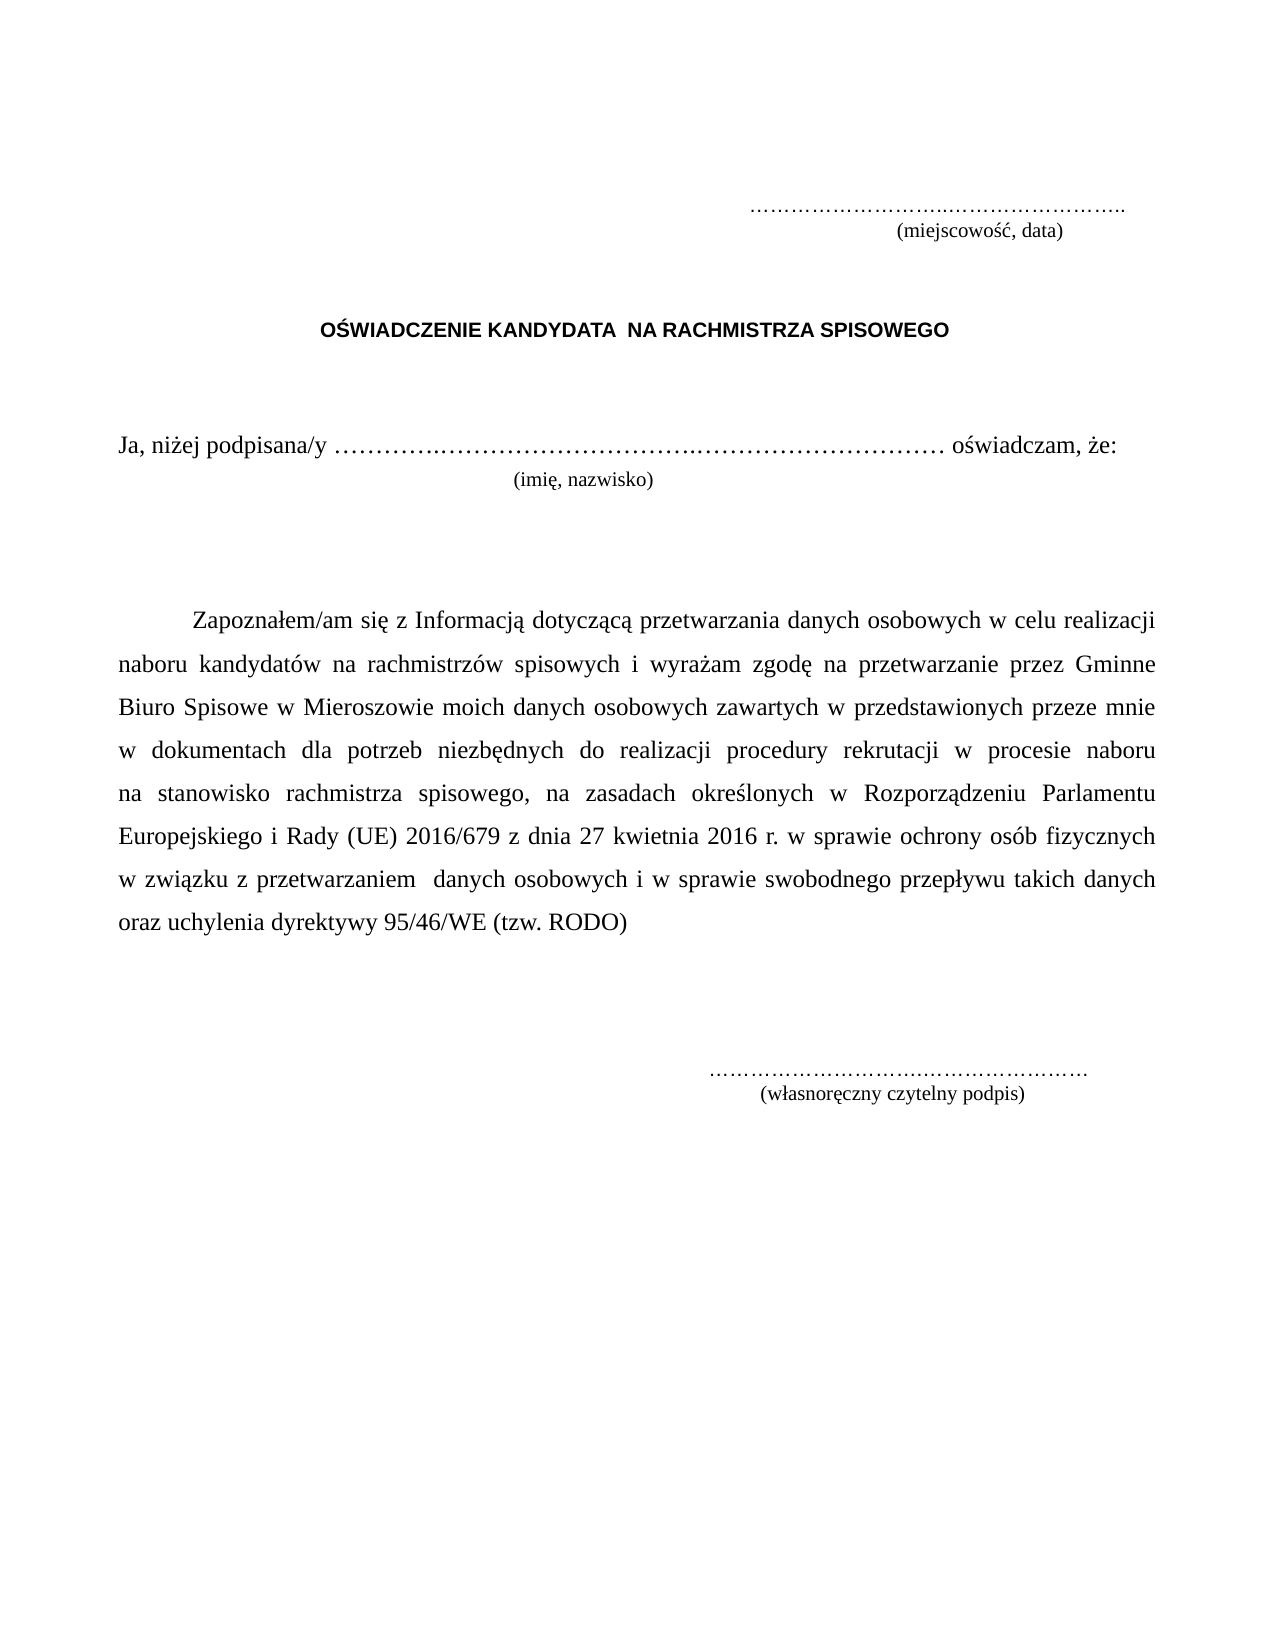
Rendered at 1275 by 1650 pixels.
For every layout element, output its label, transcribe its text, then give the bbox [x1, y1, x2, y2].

text Zapoznałem/am się z Informacją dotyczącą przetwarzania danych osobowych w celu realizacji naboru kandydatów na rachmistrzów spisowych i wyrażam zgodę na przetwarzanie przez Gminne Biuro Spisowe w Mieroszowie moich danych osobowych zawartych w przedstawionych przeze mnie w dokumentach dla potrzeb niezbędnych do realizacji procedury rekrutacji w procesie naboru na stanowisko rachmistrza spisowego, na zasadach określonych w Rozporządzeniu Parlamentu Europejskiego i Rady (UE) 2016/679 z dnia 27 kwietnia 2016 r. w sprawie ochrony osób fizycznych w związku z przetwarzaniem danych osobowych i w sprawie swobodnego przepływu takich danych oraz uchylenia dyrektywy 95/46/WE (tzw. RODO) [118, 606, 1157, 936]
text (własnoręczny czytelny podpis) [708, 1081, 1157, 1105]
text (miejscowość, data) [149, 217, 1068, 242]
text ………………………….…………………… [708, 1057, 1157, 1081]
text (imię, nazwisko) [148, 463, 1126, 492]
text OŚWIADCZENIE KANDYDATA NA RACHMISTRZA SPISOWEGO [149, 317, 1126, 342]
text ………………………..…………………….. [149, 192, 1126, 217]
text Ja, niżej podpisana/y ………….………………………….………………………… oświadczam, że: [118, 417, 1126, 463]
